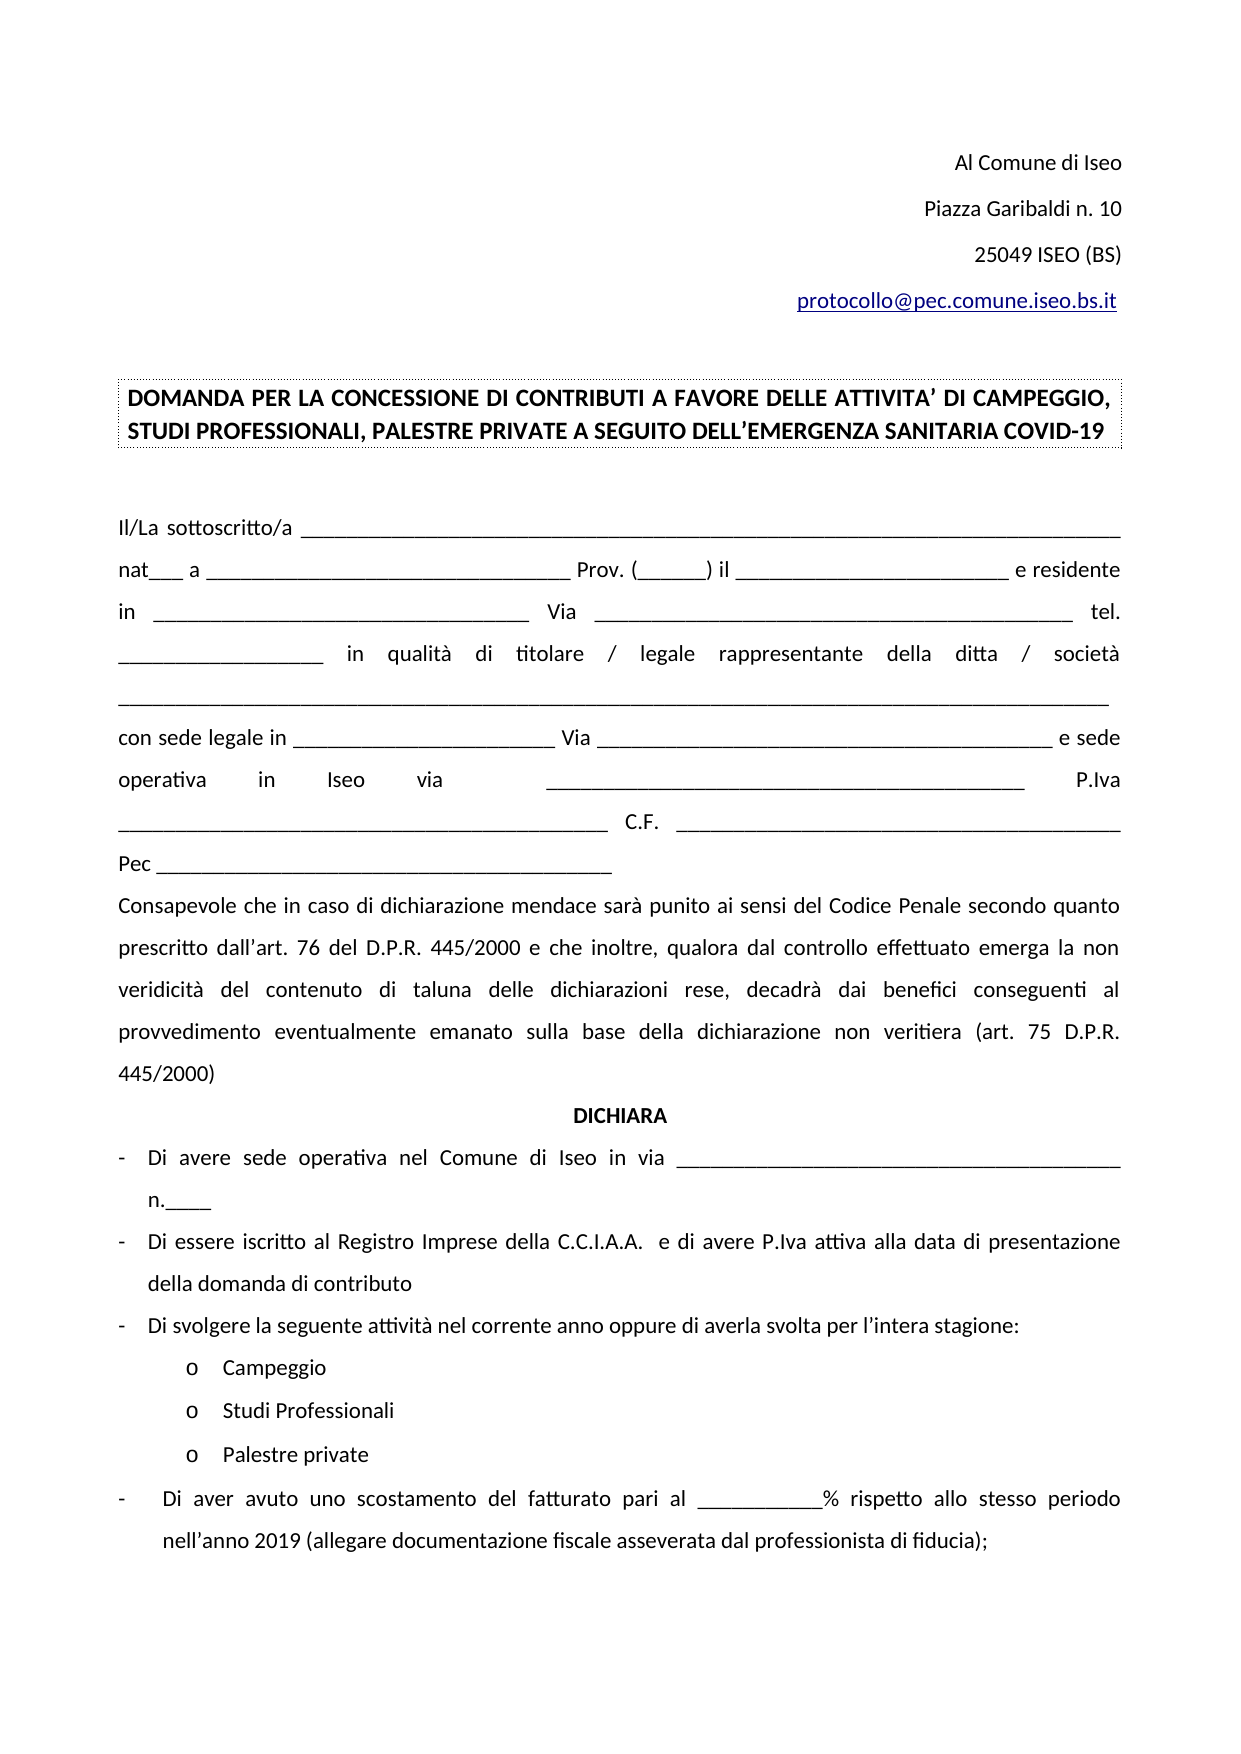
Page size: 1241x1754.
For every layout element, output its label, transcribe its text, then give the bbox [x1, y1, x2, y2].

text 25049 ISEO (BS) [856, 240, 1122, 268]
list Di essere iscritto al Registro Imprese della C.C.I.A.A. e di avere P.Iva attiva alla data di presentazione della domanda di contributo [118, 1227, 1122, 1297]
text Piazza Garibaldi n. 10 [856, 194, 1122, 222]
list Di aver avuto uno scostamento del fatturato pari al ___________% rispetto allo stesso periodo nell’anno 2019 (allegare documentazione fiscale asseverata dal professionista di fiducia); [118, 1484, 1122, 1554]
text Il/La sottoscritto/a ________________________________________________________________________ nat___ a ________________________________ Prov. (______) il ________________________ e residente in _________________________________ Via __________________________________________ tel. __________________ in qualità di titolare / legale rappresentante della ditta / società _______________________________________________________________________________________ con sede legale in _______________________ Via ________________________________________ e sede operativa in Iseo via __________________________________________ P.Iva ___________________________________________ C.F. _______________________________________ Pec ________________________________________ [118, 513, 1122, 877]
text Al Comune di Iseo [856, 148, 1122, 176]
list Di svolgere la seguente attività nel corrente anno oppure di averla svolta per l’intera stagione: [118, 1311, 1122, 1339]
list Palestre private [185, 1440, 1122, 1469]
list Studi Professionali [185, 1397, 1122, 1426]
text DICHIARA [118, 1101, 1122, 1129]
list Campeggio [185, 1353, 1122, 1382]
text protocollo@pec.comune.iseo.bs.it [634, 287, 1122, 315]
text Consapevole che in caso di dichiarazione mendace sarà punito ai sensi del Codice Penale secondo quanto prescritto dall’art. 76 del D.P.R. 445/2000 e che inoltre, qualora dal controllo effettuato emerga la non veridicità del contenuto di taluna delle dichiarazioni rese, decadrà dai benefici conseguenti al provvedimento eventualmente emanato sulla base della dichiarazione non veritiera (art. 75 D.P.R. 445/2000) [118, 891, 1122, 1087]
text DOMANDA PER LA CONCESSIONE DI CONTRIBUTI A FAVORE DELLE ATTIVITA’ DI CAMPEGGIO, STUDI PROFESSIONALI, PALESTRE PRIVATE A SEGUITO DELL’EMERGENZA SANITARIA COVID-19 [118, 379, 1122, 448]
list Di avere sede operativa nel Comune di Iseo in via _______________________________________ n.____ [118, 1143, 1122, 1213]
